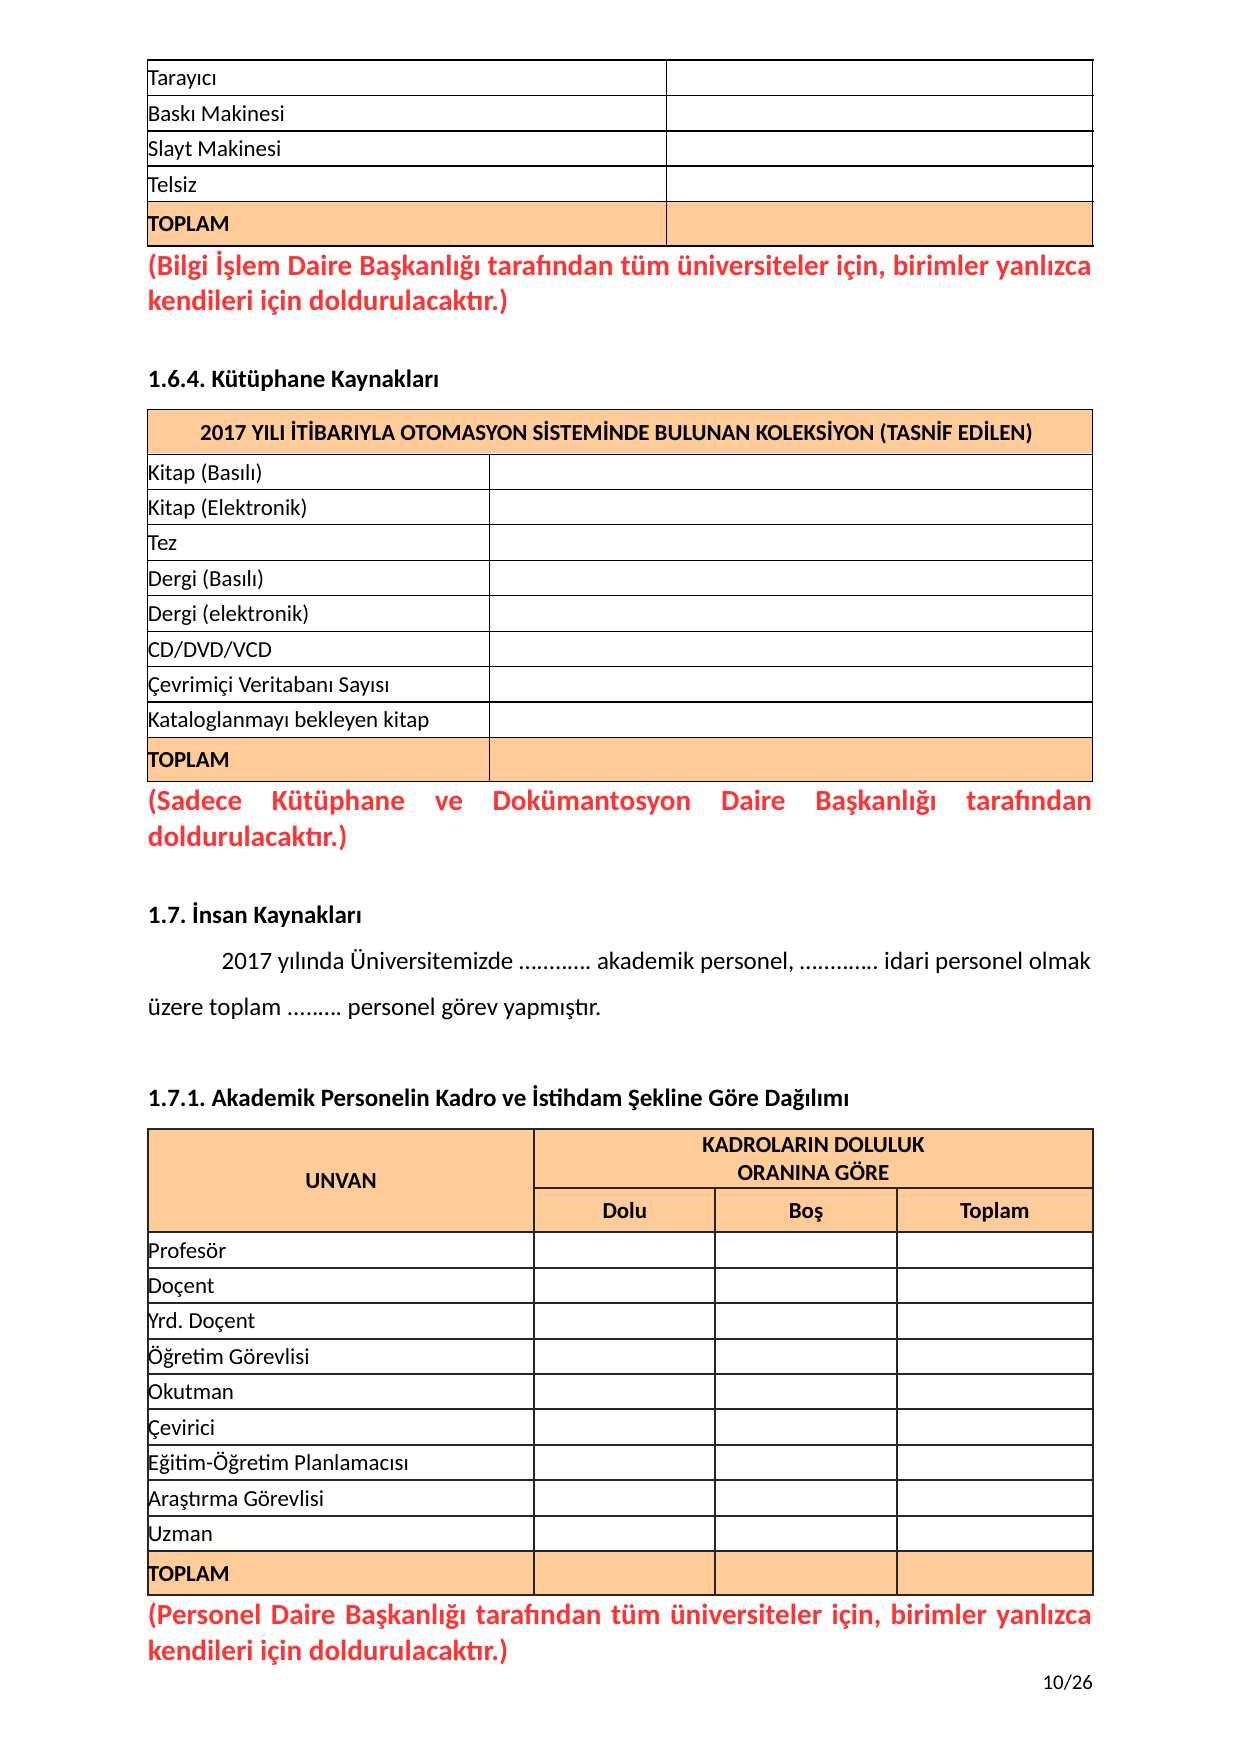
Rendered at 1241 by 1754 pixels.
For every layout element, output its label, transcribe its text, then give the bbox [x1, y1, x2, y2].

table_cell TOPLAM [148, 202, 666, 245]
table_cell Kitap (Basılı) [148, 455, 489, 489]
table_cell Çevrimiçi Veritabanı Sayısı [148, 667, 489, 701]
table_cell [898, 1340, 1092, 1373]
table_cell [490, 490, 1092, 524]
table_cell [490, 561, 1092, 595]
table_cell [535, 1517, 714, 1550]
table_cell [535, 1375, 714, 1408]
table_cell [490, 738, 1092, 781]
subtitle 1.7. İnsan Kaynakları [148, 899, 1093, 930]
table_cell CD/DVD/VCD [148, 632, 489, 666]
table_cell Dergi (elektronik) [148, 596, 489, 631]
text (Sadece Kütüphane ve Dokümantosyon Daire Başkanlığı tarafından doldurulacaktır.) [148, 782, 1093, 853]
table_cell [490, 455, 1092, 489]
table_cell [490, 525, 1092, 560]
table_cell [667, 61, 1092, 94]
table_cell [898, 1304, 1092, 1337]
table_cell Tez [148, 525, 489, 560]
table_cell Araştırma Görevlisi [149, 1481, 533, 1514]
table_header KADROLARIN DOLULUK ORANINA GÖRE [535, 1130, 1092, 1187]
table_cell Çevirici [149, 1410, 533, 1444]
table_cell Doçent [149, 1269, 533, 1302]
table_cell TOPLAM [149, 1552, 533, 1594]
table_cell [716, 1517, 896, 1550]
table_cell Uzman [149, 1517, 533, 1550]
table_cell [490, 703, 1092, 737]
table_cell Kataloglanmayı bekleyen kitap [148, 703, 489, 737]
table_cell Eğitim-Öğretim Planlamacısı [149, 1446, 533, 1479]
table_cell [898, 1269, 1092, 1302]
table_cell Dolu [535, 1189, 714, 1231]
table_cell Toplam [898, 1189, 1092, 1231]
table_cell [490, 596, 1092, 631]
table_cell Öğretim Görevlisi [149, 1340, 533, 1373]
table_cell [535, 1552, 714, 1594]
table_cell TOPLAM [148, 738, 489, 781]
table_cell Slayt Makinesi [148, 132, 666, 165]
table_cell [716, 1375, 896, 1408]
table_cell Profesör [149, 1233, 533, 1267]
table_cell [667, 202, 1092, 245]
table_cell [535, 1233, 714, 1267]
table_cell [667, 132, 1092, 165]
table_cell [535, 1340, 714, 1373]
text 1.7.1. Akademik Personelin Kadro ve İstihdam Şekline Göre Dağılımı [148, 1082, 1093, 1113]
text (Bilgi İşlem Daire Başkanlığı tarafından tüm üniversiteler için, birimler yanlızca kendileri için doldurulacaktır.) [148, 247, 1093, 318]
table_cell [898, 1552, 1092, 1594]
table_cell Kitap (Elektronik) [148, 490, 489, 524]
table_cell Telsiz [148, 167, 666, 201]
text (Personel Daire Başkanlığı tarafından tüm üniversiteler için, birimler yanlızca kendileri için doldurulacaktır.) [148, 1596, 1093, 1667]
table_cell [898, 1481, 1092, 1514]
table_cell [716, 1233, 896, 1267]
table_cell Boş [716, 1189, 896, 1231]
table_cell [490, 632, 1092, 666]
table_header 2017 YILI İTİBARIYLA OTOMASYON SİSTEMİNDE BULUNAN KOLEKSİYON (TASNİF EDİLEN) [148, 410, 1092, 453]
text 2017 yılında Üniversitemizde ….....…. akademik personel, ….....….. idari personel olmak üzere toplam .....…. personel görev yapmıştır. [148, 945, 1093, 1021]
table_cell [898, 1410, 1092, 1444]
table_cell [535, 1481, 714, 1514]
table_cell [535, 1304, 714, 1337]
table_header UNVAN [149, 1130, 533, 1231]
table_cell [716, 1269, 896, 1302]
table_cell [535, 1446, 714, 1479]
table_cell [535, 1410, 714, 1444]
text 1.6.4. Kütüphane Kaynakları [148, 363, 1093, 394]
table_cell [716, 1481, 896, 1514]
table_cell [716, 1410, 896, 1444]
table_cell Dergi (Basılı) [148, 561, 489, 595]
table_cell Yrd. Doçent [149, 1304, 533, 1337]
table_cell [667, 167, 1092, 201]
table_cell Baskı Makinesi [148, 96, 666, 130]
table_cell [716, 1446, 896, 1479]
table_cell [898, 1446, 1092, 1479]
table_cell [490, 667, 1092, 701]
table_cell [898, 1375, 1092, 1408]
table_cell [667, 96, 1092, 130]
table_cell [898, 1233, 1092, 1267]
table_cell [898, 1517, 1092, 1550]
table_cell [535, 1269, 714, 1302]
table_cell [716, 1304, 896, 1337]
table_cell [716, 1552, 896, 1594]
table_cell [716, 1340, 896, 1373]
table_cell Okutman [149, 1375, 533, 1408]
table_cell Tarayıcı [148, 61, 666, 94]
